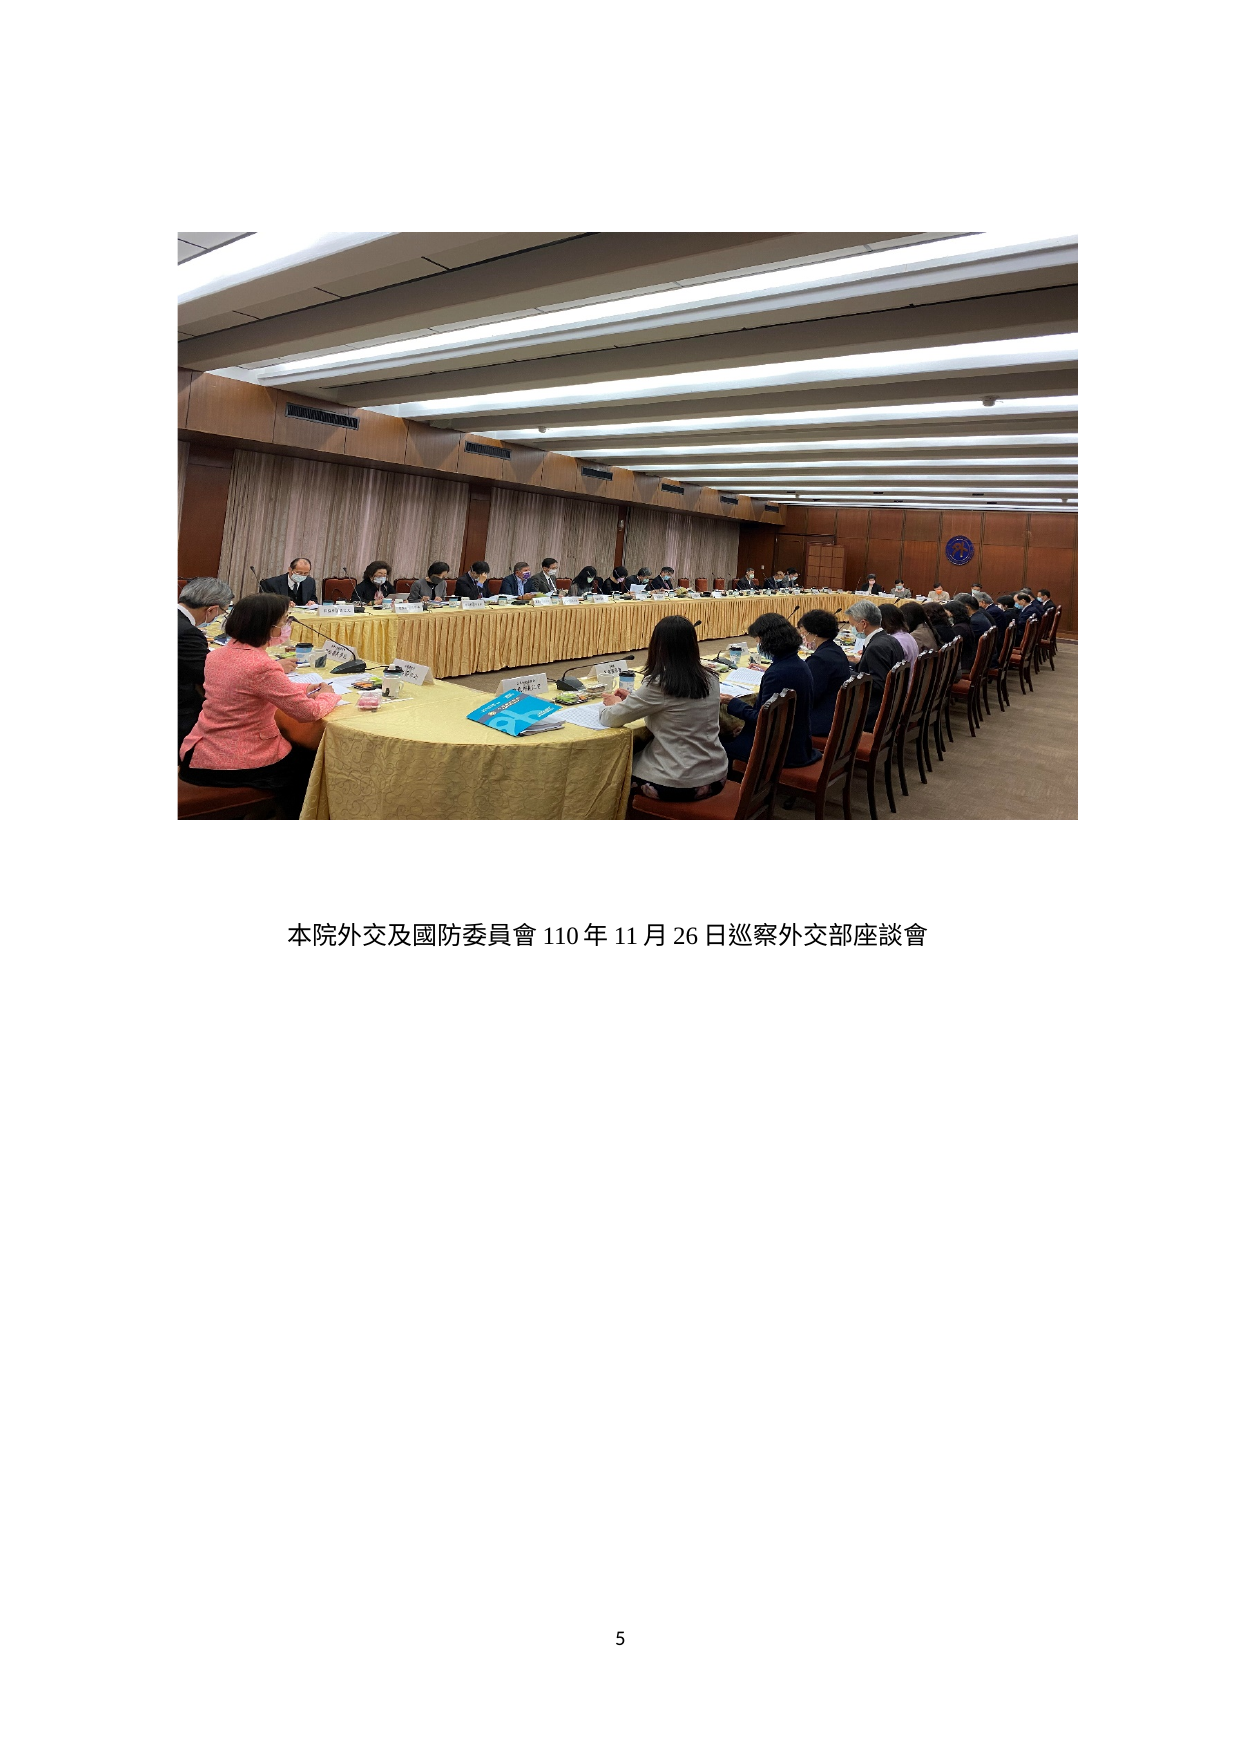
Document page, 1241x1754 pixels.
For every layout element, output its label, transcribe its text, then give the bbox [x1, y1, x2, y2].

text 本院外交及國防委員會110年11月26日巡察外交部座談會 [187, 914, 1053, 952]
picture [177, 232, 1078, 820]
